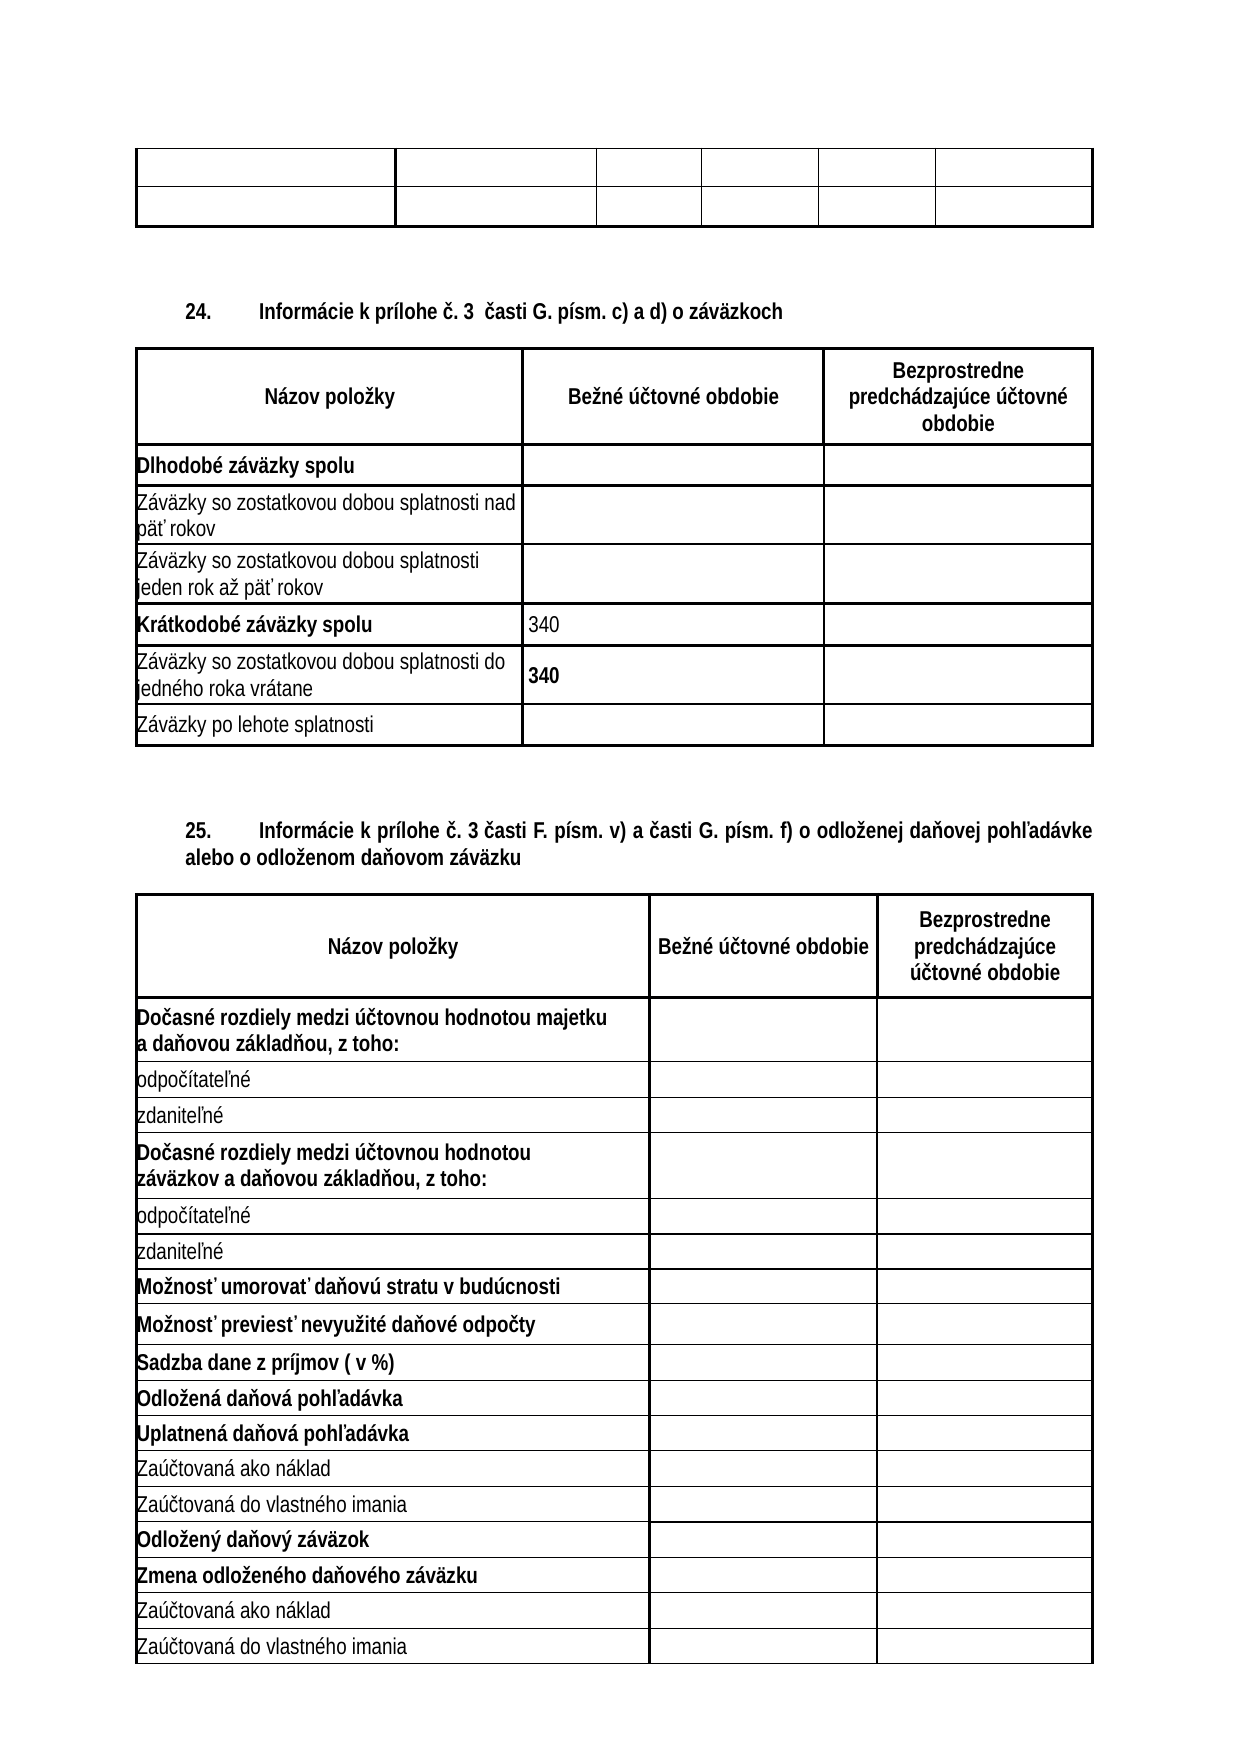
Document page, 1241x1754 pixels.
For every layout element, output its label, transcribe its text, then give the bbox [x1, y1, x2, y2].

table_cell Záväzky po lehote splatnosti [138, 705, 521, 744]
table_cell [524, 545, 823, 602]
list Informácie k prílohe č. 3 časti F. písm. v) a časti G. písm. f) o odloženej daňovej pohľadávke alebo o odloženom daňovom záväzku [185, 817, 1093, 870]
table_cell [651, 1304, 876, 1344]
table_cell [878, 999, 1091, 1061]
table_cell [651, 1416, 876, 1450]
table_cell [878, 1629, 1091, 1663]
table_cell 340 [524, 605, 823, 644]
table_cell [825, 487, 1091, 543]
table_cell [878, 1098, 1091, 1132]
table_cell Dlhodobé záväzky spolu [138, 446, 521, 484]
table_cell [825, 605, 1091, 644]
table_cell zdaniteľné [138, 1235, 648, 1268]
table_cell [138, 149, 394, 186]
table_cell [651, 1558, 876, 1592]
table_cell [878, 1133, 1091, 1197]
table_cell zdaniteľné [138, 1098, 648, 1132]
table_cell Zaúčtovaná ako náklad [138, 1451, 648, 1486]
table_cell Uplatnená daňová pohľadávka [138, 1416, 648, 1450]
table_cell [878, 1062, 1091, 1096]
table_cell Dočasné rozdiely medzi účtovnou hodnotou majetku a daňovou základňou, z toho: [138, 999, 648, 1061]
table_cell [651, 1345, 876, 1379]
table_cell [651, 999, 876, 1061]
table_cell Záväzky so zostatkovou dobou splatnosti do jedného roka vrátane [138, 647, 521, 703]
table_cell [651, 1593, 876, 1627]
table_cell [651, 1062, 876, 1096]
table_cell [825, 705, 1091, 744]
table_cell [878, 1199, 1091, 1233]
table_cell Sadzba dane z príjmov ( v %) [138, 1345, 648, 1379]
table_cell [878, 1523, 1091, 1557]
table_cell Zmena odloženého daňového záväzku [138, 1558, 648, 1592]
table_cell [597, 149, 701, 186]
table_cell odpočítateľné [138, 1199, 648, 1233]
table_cell Zaúčtovaná do vlastného imania [138, 1629, 648, 1663]
table_cell [702, 187, 818, 224]
table_cell [651, 1629, 876, 1663]
table_header Bežné účtovné obdobie [651, 896, 876, 996]
table_cell [825, 545, 1091, 602]
table_cell Zaúčtovaná do vlastného imania [138, 1487, 648, 1521]
table_cell [878, 1381, 1091, 1415]
table_cell [819, 187, 935, 224]
table_cell Možnosť umorovať daňovú stratu v budúcnosti [138, 1270, 648, 1303]
table_cell [819, 149, 935, 186]
table_cell Krátkodobé záväzky spolu [138, 605, 521, 644]
table_cell [878, 1416, 1091, 1450]
table_cell Záväzky so zostatkovou dobou splatnosti jeden rok až päť rokov [138, 545, 521, 602]
table_cell [825, 446, 1091, 484]
table_cell [651, 1133, 876, 1197]
table_cell [878, 1345, 1091, 1379]
table_cell [878, 1304, 1091, 1344]
table_cell [651, 1098, 876, 1132]
table_header Bezprostredne predchádzajúce účtovné obdobie [879, 896, 1091, 996]
table_cell Záväzky so zostatkovou dobou splatnosti nad päť rokov [138, 487, 521, 543]
table_cell [397, 187, 596, 224]
table_header Názov položky [138, 896, 648, 996]
table_cell 340 [524, 647, 823, 703]
table_cell [878, 1451, 1091, 1486]
table_header Názov položky [138, 350, 521, 443]
table_cell [651, 1523, 876, 1557]
table_cell [825, 647, 1091, 703]
table_cell [878, 1558, 1091, 1592]
table_cell [524, 705, 823, 744]
list Informácie k prílohe č. 3 časti G. písm. c) a d) o záväzkoch [185, 298, 1093, 324]
table_header Bežné účtovné obdobie [524, 350, 822, 443]
table_cell [936, 187, 1091, 224]
table_cell Odložená daňová pohľadávka [138, 1381, 648, 1415]
table_cell Dočasné rozdiely medzi účtovnou hodnotou záväzkov a daňovou základňou, z toho: [138, 1133, 648, 1197]
table_cell [397, 149, 596, 186]
table_cell [651, 1199, 876, 1233]
table_cell [651, 1235, 876, 1268]
table_cell [878, 1270, 1091, 1303]
table_cell Zaúčtovaná ako náklad [138, 1593, 648, 1627]
table_cell Odložený daňový záväzok [138, 1522, 648, 1557]
table_cell [936, 149, 1091, 186]
table_cell [702, 149, 818, 186]
table_cell [878, 1235, 1091, 1268]
table_cell [651, 1381, 876, 1415]
table_header Bezprostredne predchádzajúce účtovné obdobie [825, 350, 1091, 443]
table_cell Možnosť previesť nevyužité daňové odpočty [138, 1304, 648, 1344]
table_cell [524, 487, 823, 543]
table_cell [651, 1451, 876, 1486]
table_cell [651, 1270, 876, 1303]
table_cell [524, 446, 823, 484]
table_cell [138, 187, 394, 224]
table_cell [878, 1593, 1091, 1627]
table_cell [878, 1487, 1091, 1521]
table_cell [597, 187, 701, 224]
table_cell odpočítateľné [138, 1062, 648, 1096]
table_cell [651, 1487, 876, 1521]
